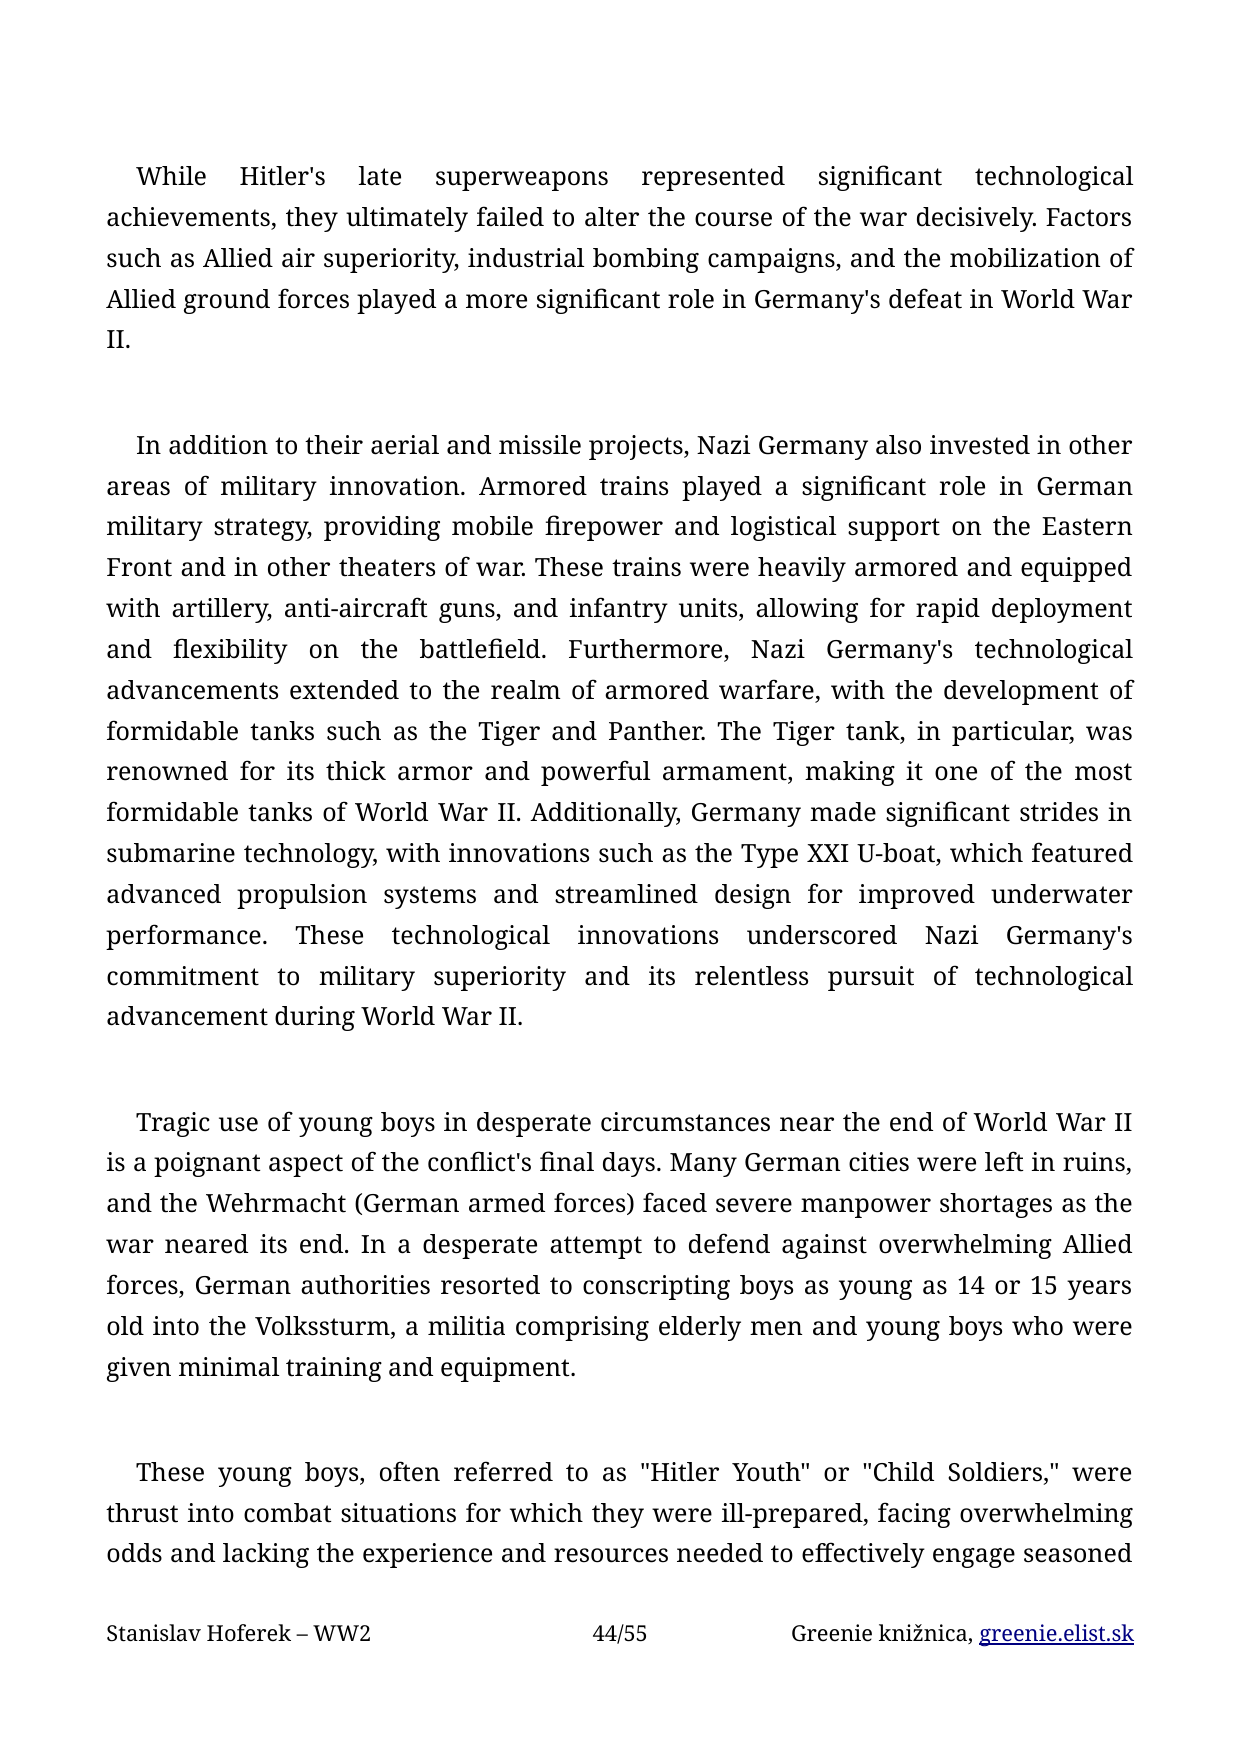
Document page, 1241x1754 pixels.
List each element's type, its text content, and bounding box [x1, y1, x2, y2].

text In addition to their aerial and missile projects, Nazi Germany also invested in other areas of military innovation. Armored trains played a significant role in German military strategy, providing mobile firepower and logistical support on the Eastern Front and in other theaters of war. These trains were heavily armored and equipped with artillery, anti-aircraft guns, and infantry units, allowing for rapid deployment and flexibility on the battlefield. Furthermore, Nazi Germany's technological advancements extended to the realm of armored warfare, with the development of formidable tanks such as the Tiger and Panther. The Tiger tank, in particular, was renowned for its thick armor and powerful armament, making it one of the most formidable tanks of World War II. Additionally, Germany made significant strides in submarine technology, with innovations such as the Type XXI U-boat, which featured advanced propulsion systems and streamlined design for improved underwater performance. These technological innovations underscored Nazi Germany's commitment to military superiority and its relentless pursuit of technological advancement during World War II. [106, 427, 1134, 1033]
text These young boys, often referred to as "Hitler Youth" or "Child Soldiers," were thrust into combat situations for which they were ill-prepared, facing overwhelming odds and lacking the experience and resources needed to effectively engage seasoned [106, 1454, 1134, 1570]
text While Hitler's late superweapons represented significant technological achievements, they ultimately failed to alter the course of the war decisively. Factors such as Allied air superiority, industrial bombing campaigns, and the mobilization of Allied ground forces played a more significant role in Germany's defeat in World War II. [106, 159, 1134, 356]
text Tragic use of young boys in desperate circumstances near the end of World War II is a poignant aspect of the conflict's final days. Many German cities were left in ruins, and the Wehrmacht (German armed forces) faced severe manpower shortages as the war neared its end. In a desperate attempt to defend against overwhelming Allied forces, German authorities resorted to conscripting boys as young as 14 or 15 years old into the Volkssturm, a militia comprising elderly men and young boys who were given minimal training and equipment. [106, 1104, 1134, 1383]
